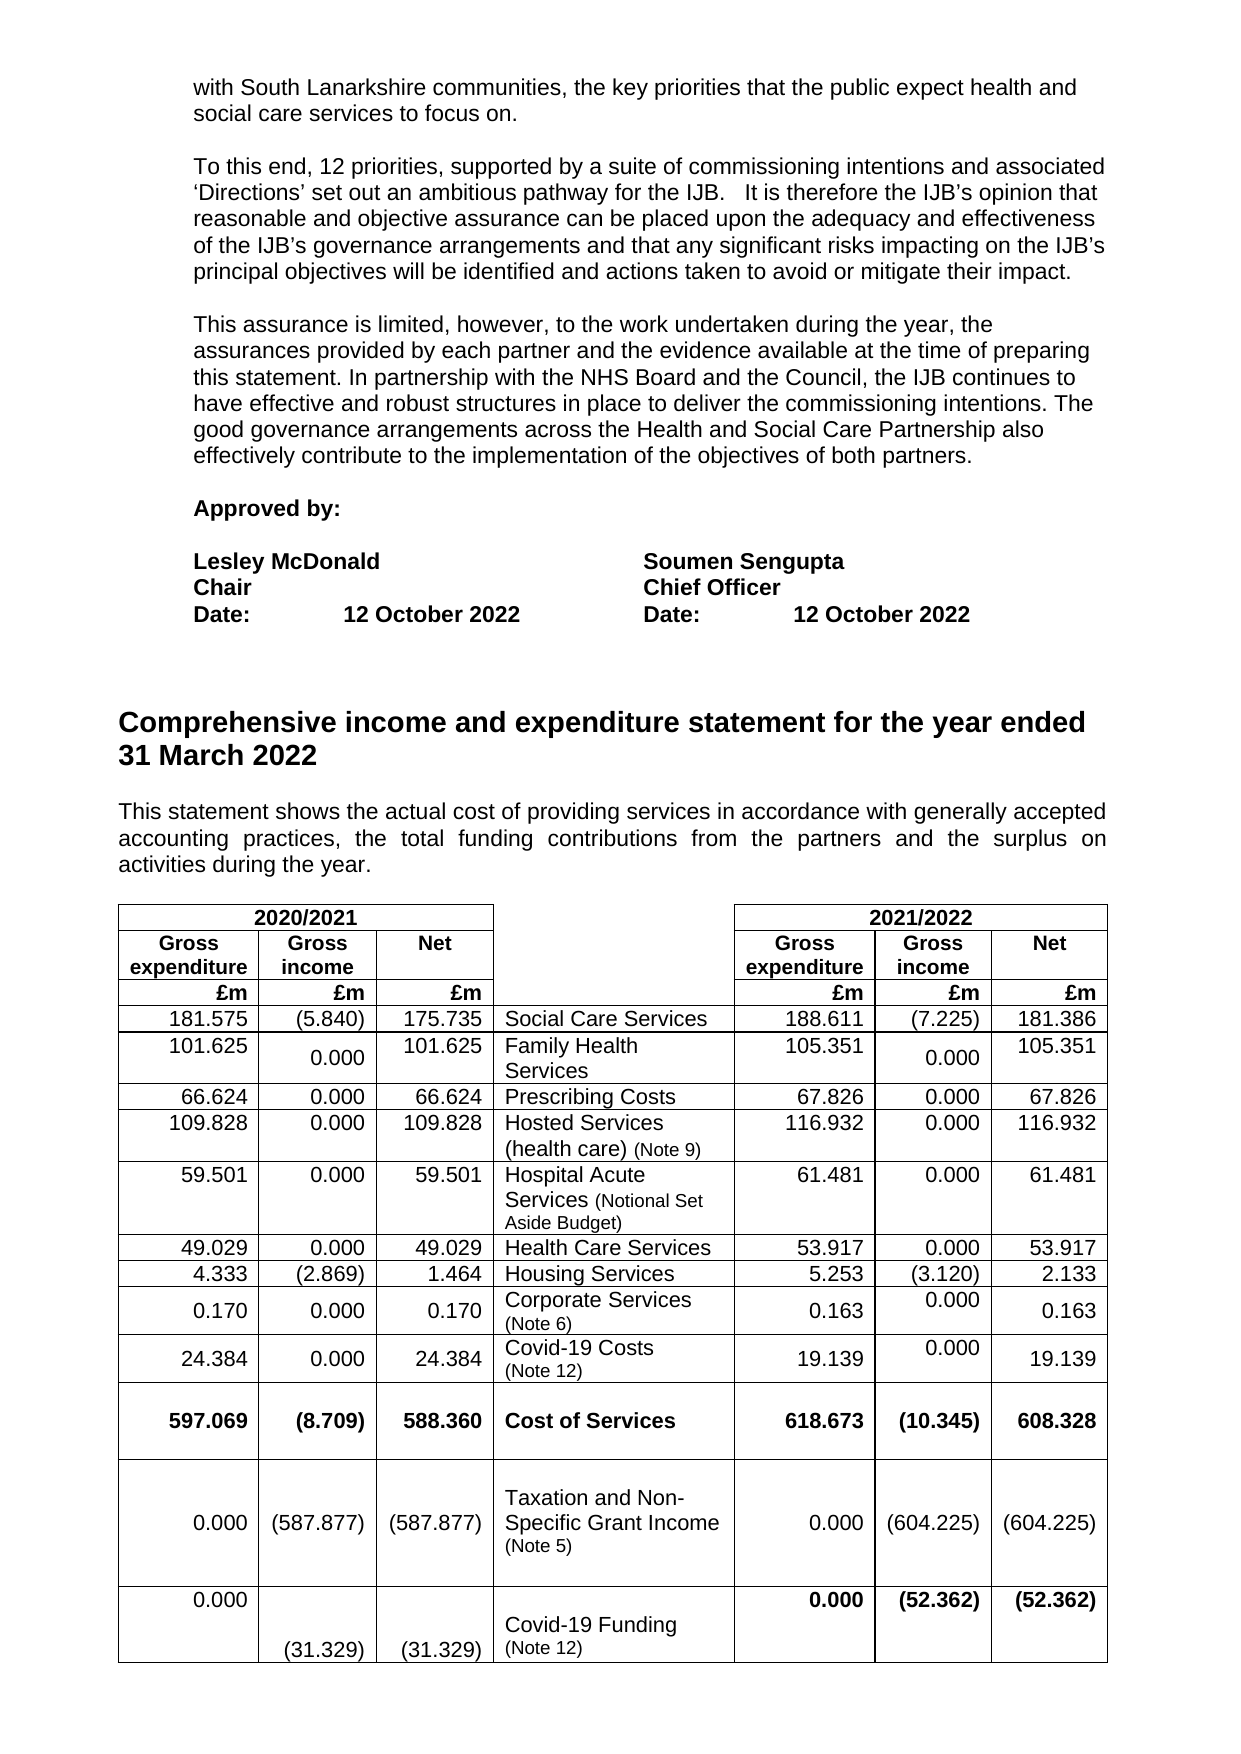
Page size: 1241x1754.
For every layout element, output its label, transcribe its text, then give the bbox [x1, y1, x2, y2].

text This statement shows the actual cost of providing services in accordance with generally accepted accounting practices, the total funding contributions from the partners and the surplus on activities during the year. [118, 798, 1107, 877]
text To this end, 12 priorities, supported by a suite of commissioning intentions and associated ‘Directions’ set out an ambitious pathway for the IJB. It is therefore the IJB’s opinion that reasonable and objective assurance can be placed upon the adequacy and effectiveness of the IJB’s governance arrangements and that any significant risks impacting on the IJB’s principal objectives will be identified and actions taken to avoid or mitigate their impact. [193, 153, 1107, 284]
table_cell (31.329) [259, 1587, 376, 1662]
table_cell 181.575 [119, 1006, 258, 1031]
table_cell (587.877) [377, 1460, 493, 1586]
table_cell 0.000 [735, 1587, 874, 1662]
table_cell 608.328 [992, 1383, 1107, 1458]
table_cell 59.501 [119, 1162, 258, 1234]
table_cell 109.828 [377, 1110, 493, 1161]
table_cell 0.000 [876, 1287, 991, 1334]
text with South Lanarkshire communities, the key priorities that the public expect health and social care services to focus on. [193, 73, 1107, 126]
text Lesley McDonald Soumen Sengupta [118, 548, 1107, 574]
table_cell 0.170 [377, 1287, 493, 1334]
table_cell (604.225) [876, 1460, 991, 1586]
table_cell £m [119, 980, 258, 1005]
table_cell 588.360 [377, 1383, 493, 1458]
table_cell 0.000 [735, 1460, 874, 1586]
table_cell 53.917 [735, 1235, 874, 1260]
table_cell 0.000 [259, 1110, 376, 1161]
table_cell 0.000 [876, 1110, 991, 1161]
table_cell 0.000 [119, 1460, 258, 1586]
table_cell £m [377, 980, 493, 1005]
table_cell (52.362) [876, 1587, 991, 1662]
table_cell 61.481 [992, 1162, 1107, 1234]
table_cell 0.163 [992, 1287, 1107, 1334]
table_cell Housing Services [494, 1261, 734, 1286]
table_cell 66.624 [377, 1084, 493, 1109]
table_cell 0.163 [735, 1287, 874, 1334]
table_cell 0.000 [876, 1033, 991, 1083]
table_cell (5.840) [259, 1006, 376, 1031]
table_cell 53.917 [992, 1235, 1107, 1260]
table_cell Family Health Services [494, 1033, 734, 1083]
table_cell 5.253 [735, 1261, 874, 1286]
table_cell 0.000 [876, 1335, 991, 1382]
table_cell Health Care Services [494, 1235, 734, 1260]
text This assurance is limited, however, to the work undertaken during the year, the assurances provided by each partner and the evidence available at the time of preparing this statement. In partnership with the NHS Board and the Council, the IJB continues to have effective and robust structures in place to deliver the commissioning intentions. The good governance arrangements across the Health and Social Care Partnership also effectively contribute to the implementation of the objectives of both partners. [193, 311, 1107, 469]
table_cell 24.384 [377, 1335, 493, 1382]
table_cell Gross income [259, 931, 376, 979]
table_cell 59.501 [377, 1162, 493, 1234]
table_cell 2.133 [992, 1261, 1107, 1286]
table_cell Covid-19 Funding (Note 12) [494, 1587, 734, 1662]
table_cell 105.351 [992, 1033, 1107, 1083]
table_cell 188.611 [735, 1006, 874, 1031]
table_cell 175.735 [377, 1006, 493, 1031]
table_header 2021/2022 [735, 905, 1107, 930]
table_cell 66.624 [119, 1084, 258, 1109]
table_cell Covid-19 Costs (Note 12) [494, 1335, 734, 1382]
table_cell £m [735, 980, 874, 1005]
table_cell 4.333 [119, 1261, 258, 1286]
table_cell 0.000 [259, 1084, 376, 1109]
table_cell 0.000 [259, 1287, 376, 1334]
table_cell 0.170 [119, 1287, 258, 1334]
table_cell Net [992, 931, 1107, 979]
table_cell 67.826 [735, 1084, 874, 1109]
table_cell (604.225) [992, 1460, 1107, 1586]
table_cell 0.000 [259, 1335, 376, 1382]
table_cell 1.464 [377, 1261, 493, 1286]
table_cell 0.000 [876, 1084, 991, 1109]
table_cell (10.345) [876, 1383, 991, 1458]
table_cell 19.139 [992, 1335, 1107, 1382]
table_cell 109.828 [119, 1110, 258, 1161]
table_cell Gross income [876, 931, 991, 979]
table_cell (52.362) [992, 1587, 1107, 1662]
table_cell 67.826 [992, 1084, 1107, 1109]
table_cell (8.709) [259, 1383, 376, 1458]
table_cell 105.351 [735, 1033, 874, 1083]
table_cell [494, 979, 734, 1005]
table_cell 618.673 [735, 1383, 874, 1458]
table_cell £m [876, 980, 991, 1005]
text Date: 12 October 2022 Date: 12 October 2022 [118, 601, 1107, 627]
table_cell Taxation and Non-Specific Grant Income (Note 5) [494, 1460, 734, 1586]
table_cell 24.384 [119, 1335, 258, 1382]
table_cell 0.000 [119, 1587, 258, 1662]
text Chair Chief Officer [118, 574, 1107, 601]
table_header [494, 904, 734, 930]
table_cell (31.329) [377, 1587, 493, 1662]
table_cell (2.869) [259, 1261, 376, 1286]
table_cell Social Care Services [494, 1006, 734, 1031]
subtitle Comprehensive income and expenditure statement for the year ended 31 March 2022 [118, 705, 1107, 772]
table_cell Corporate Services (Note 6) [494, 1287, 734, 1334]
table_cell 101.625 [119, 1033, 258, 1083]
table_cell 49.029 [119, 1235, 258, 1260]
table_cell (587.877) [259, 1460, 376, 1586]
table_cell 61.481 [735, 1162, 874, 1234]
table_cell Gross expenditure [119, 931, 258, 979]
table_cell 0.000 [876, 1162, 991, 1234]
table_cell Hosted Services (health care) (Note 9) [494, 1110, 734, 1161]
table_cell 116.932 [992, 1110, 1107, 1161]
table_cell 181.386 [992, 1006, 1107, 1031]
table_cell 0.000 [259, 1235, 376, 1260]
table_cell 597.069 [119, 1383, 258, 1458]
table_cell Cost of Services [494, 1383, 734, 1458]
table_cell 0.000 [259, 1162, 376, 1234]
table_cell 101.625 [377, 1033, 493, 1083]
table_cell Gross expenditure [735, 931, 874, 979]
table_cell Net [377, 931, 493, 979]
table_cell £m [259, 980, 376, 1005]
table_cell 0.000 [259, 1033, 376, 1083]
table_cell 49.029 [377, 1235, 493, 1260]
text Approved by: [118, 495, 1107, 522]
table_cell (3.120) [876, 1261, 991, 1286]
table_cell Hospital Acute Services (Notional Set Aside Budget) [494, 1162, 734, 1234]
table_cell £m [992, 980, 1107, 1005]
table_cell Prescribing Costs [494, 1084, 734, 1109]
table_cell 0.000 [876, 1235, 991, 1260]
table_cell 19.139 [735, 1335, 874, 1382]
table_cell (7.225) [876, 1006, 991, 1031]
table_cell [494, 930, 734, 979]
table_cell 116.932 [735, 1110, 874, 1161]
table_header 2020/2021 [119, 905, 493, 930]
